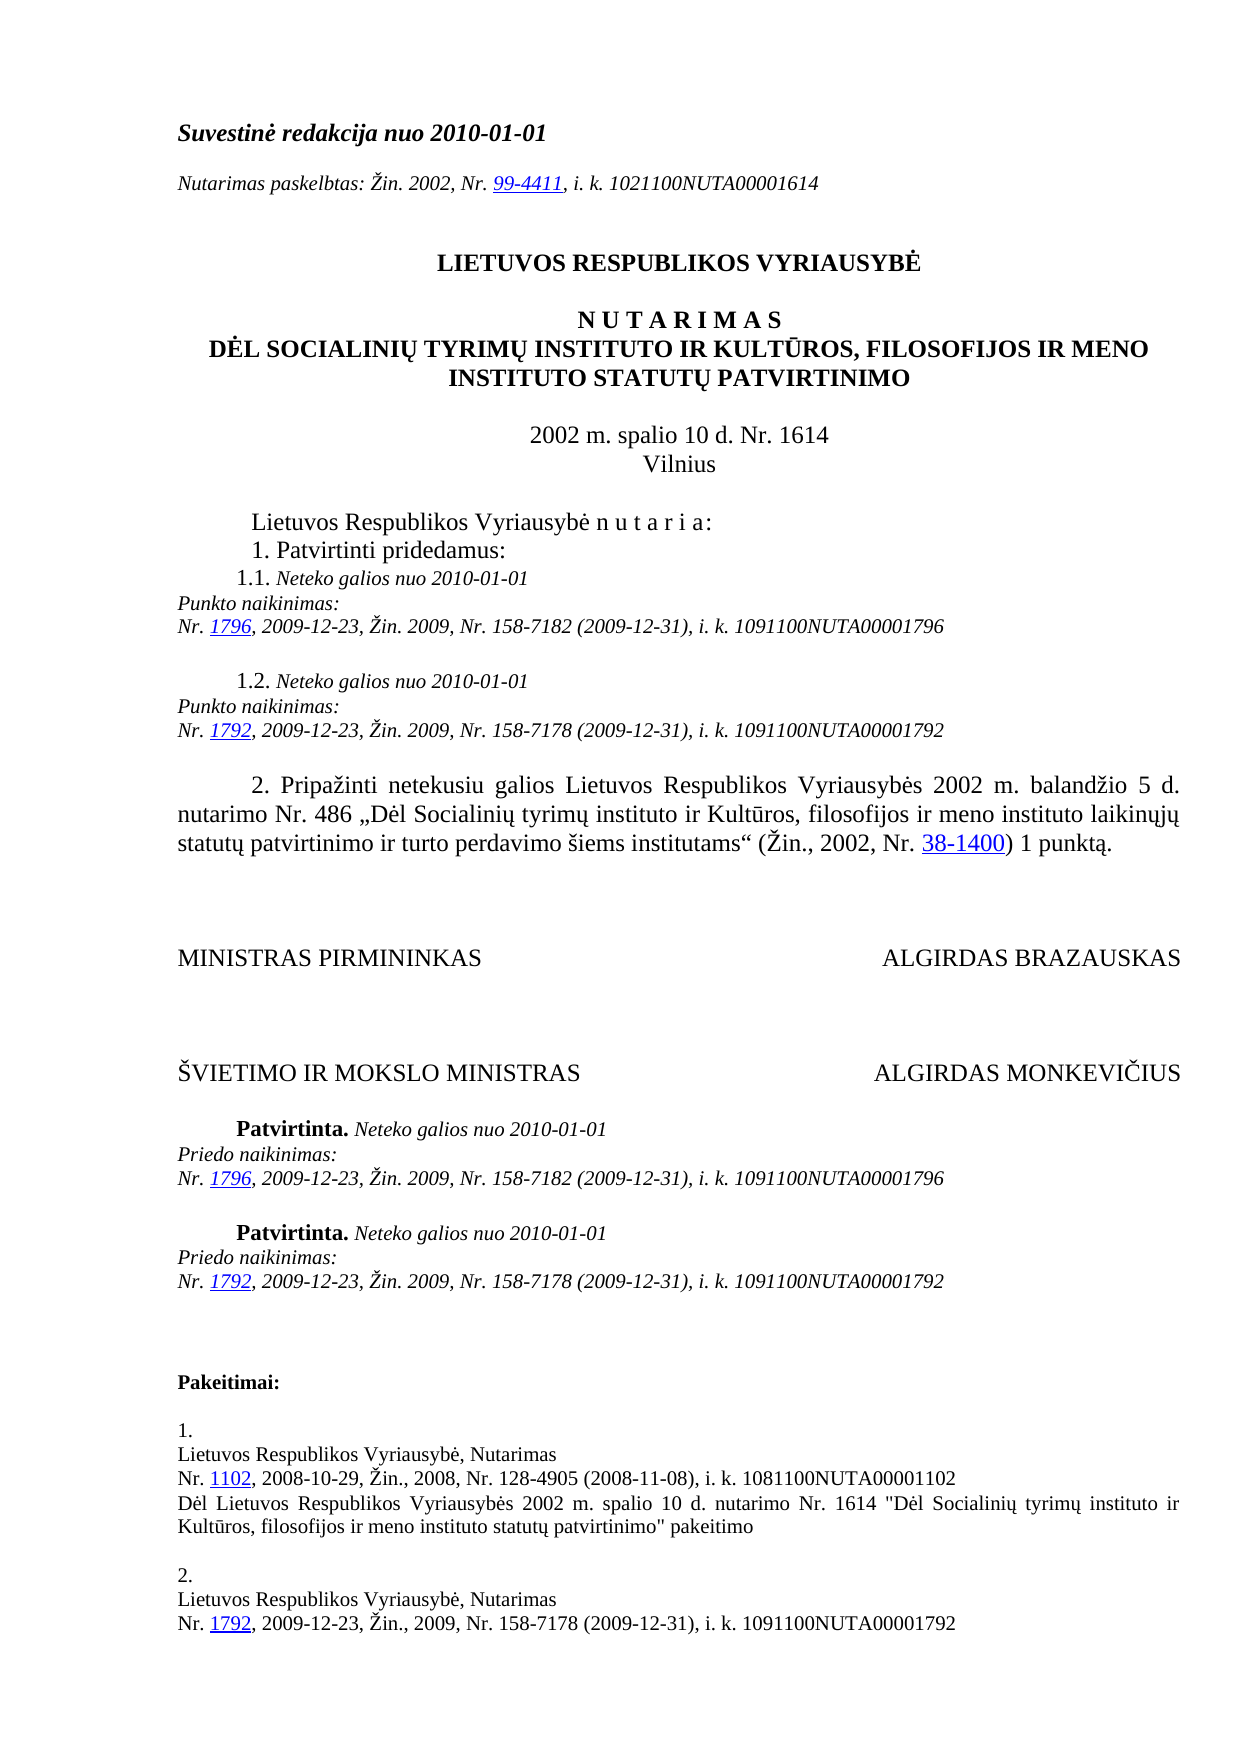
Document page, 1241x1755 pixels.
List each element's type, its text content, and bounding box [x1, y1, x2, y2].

text Vilnius [177, 449, 1181, 478]
text 1. Patvirtinti pridedamus: [177, 535, 1181, 564]
text Nr. 1102, 2008-10-29, Žin., 2008, Nr. 128-4905 (2008-11-08), i. k. 1081100NUTA00001102 [177, 1466, 1181, 1490]
text Priedo naikinimas: [177, 1142, 1181, 1166]
text Patvirtinta. Neteko galios nuo 2010-01-01 [177, 1116, 1181, 1142]
text Nr. 1792, 2009-12-23, Žin. 2009, Nr. 158-7178 (2009-12-31), i. k. 1091100NUTA00001792 [177, 1269, 1181, 1293]
text 2. [177, 1563, 1181, 1587]
text Punkto naikinimas: [177, 694, 1181, 718]
text Priedo naikinimas: [177, 1245, 1181, 1269]
text Dėl Lietuvos Respublikos Vyriausybės 2002 m. spalio 10 d. nutarimo Nr. 1614 "Dėl Socialinių tyrimų instituto ir Kultūros, filosofijos ir meno instituto statutų patvirtinimo" pakeitimo [177, 1490, 1181, 1538]
text 2. Pripažinti netekusiu galios Lietuvos Respublikos Vyriausybės 2002 m. balandžio 5 d. nutarimo Nr. 486 „Dėl Socialinių tyrimų instituto ir Kultūros, filosofijos ir meno instituto laikinųjų statutų patvirtinimo ir turto perdavimo šiems institutams“ (Žin., 2002, Nr. 38-1400) 1 punktą. [177, 771, 1181, 857]
text 1.1. Neteko galios nuo 2010-01-01 [177, 564, 1181, 590]
text Nr. 1796, 2009-12-23, Žin. 2009, Nr. 158-7182 (2009-12-31), i. k. 1091100NUTA00001796 [177, 1166, 1181, 1190]
text 2002 m. spalio 10 d. Nr. 1614 [177, 420, 1181, 449]
text Nr. 1796, 2009-12-23, Žin. 2009, Nr. 158-7182 (2009-12-31), i. k. 1091100NUTA00001796 [177, 614, 1181, 638]
text Lietuvos Respublikos Vyriausybė, Nutarimas [177, 1442, 1181, 1466]
text Lietuvos Respublikos Vyriausybė, Nutarimas [177, 1587, 1181, 1611]
text Nr. 1792, 2009-12-23, Žin. 2009, Nr. 158-7178 (2009-12-31), i. k. 1091100NUTA00001792 [177, 718, 1181, 742]
text Patvirtinta. Neteko galios nuo 2010-01-01 [177, 1219, 1181, 1245]
text Nr. 1792, 2009-12-23, Žin., 2009, Nr. 158-7178 (2009-12-31), i. k. 1091100NUTA00001792 [177, 1611, 1181, 1635]
text MINISTRAS PIRMININKAS ALGIRDAS BRAZAUSKAS [177, 943, 1181, 972]
text Nutarimas paskelbtas: Žin. 2002, Nr. 99-4411, i. k. 1021100NUTA00001614 [177, 171, 1181, 195]
text ŠVIETIMO IR MOKSLO MINISTRAS ALGIRDAS MONKEVIČIUS [177, 1058, 1181, 1087]
text 1.2. Neteko galios nuo 2010-01-01 [177, 667, 1181, 694]
text 1. [177, 1418, 1181, 1442]
text Punkto naikinimas: [177, 590, 1181, 614]
text LIETUVOS RESPUBLIKOS VYRIAUSYBĖ [177, 248, 1181, 277]
text Suvestinė redakcija nuo 2010-01-01 [177, 118, 1181, 147]
text DĖL SOCIALINIŲ TYRIMŲ INSTITUTO IR KULTŪROS, FILOSOFIJOS IR MENO INSTITUTO STATUTŲ PATVIRTINIMO [177, 334, 1181, 392]
text Pakeitimai: [177, 1370, 1181, 1394]
text N U T A R I M A S [177, 305, 1181, 334]
text Lietuvos Respublikos Vyriausybė nutaria: [177, 507, 1181, 535]
